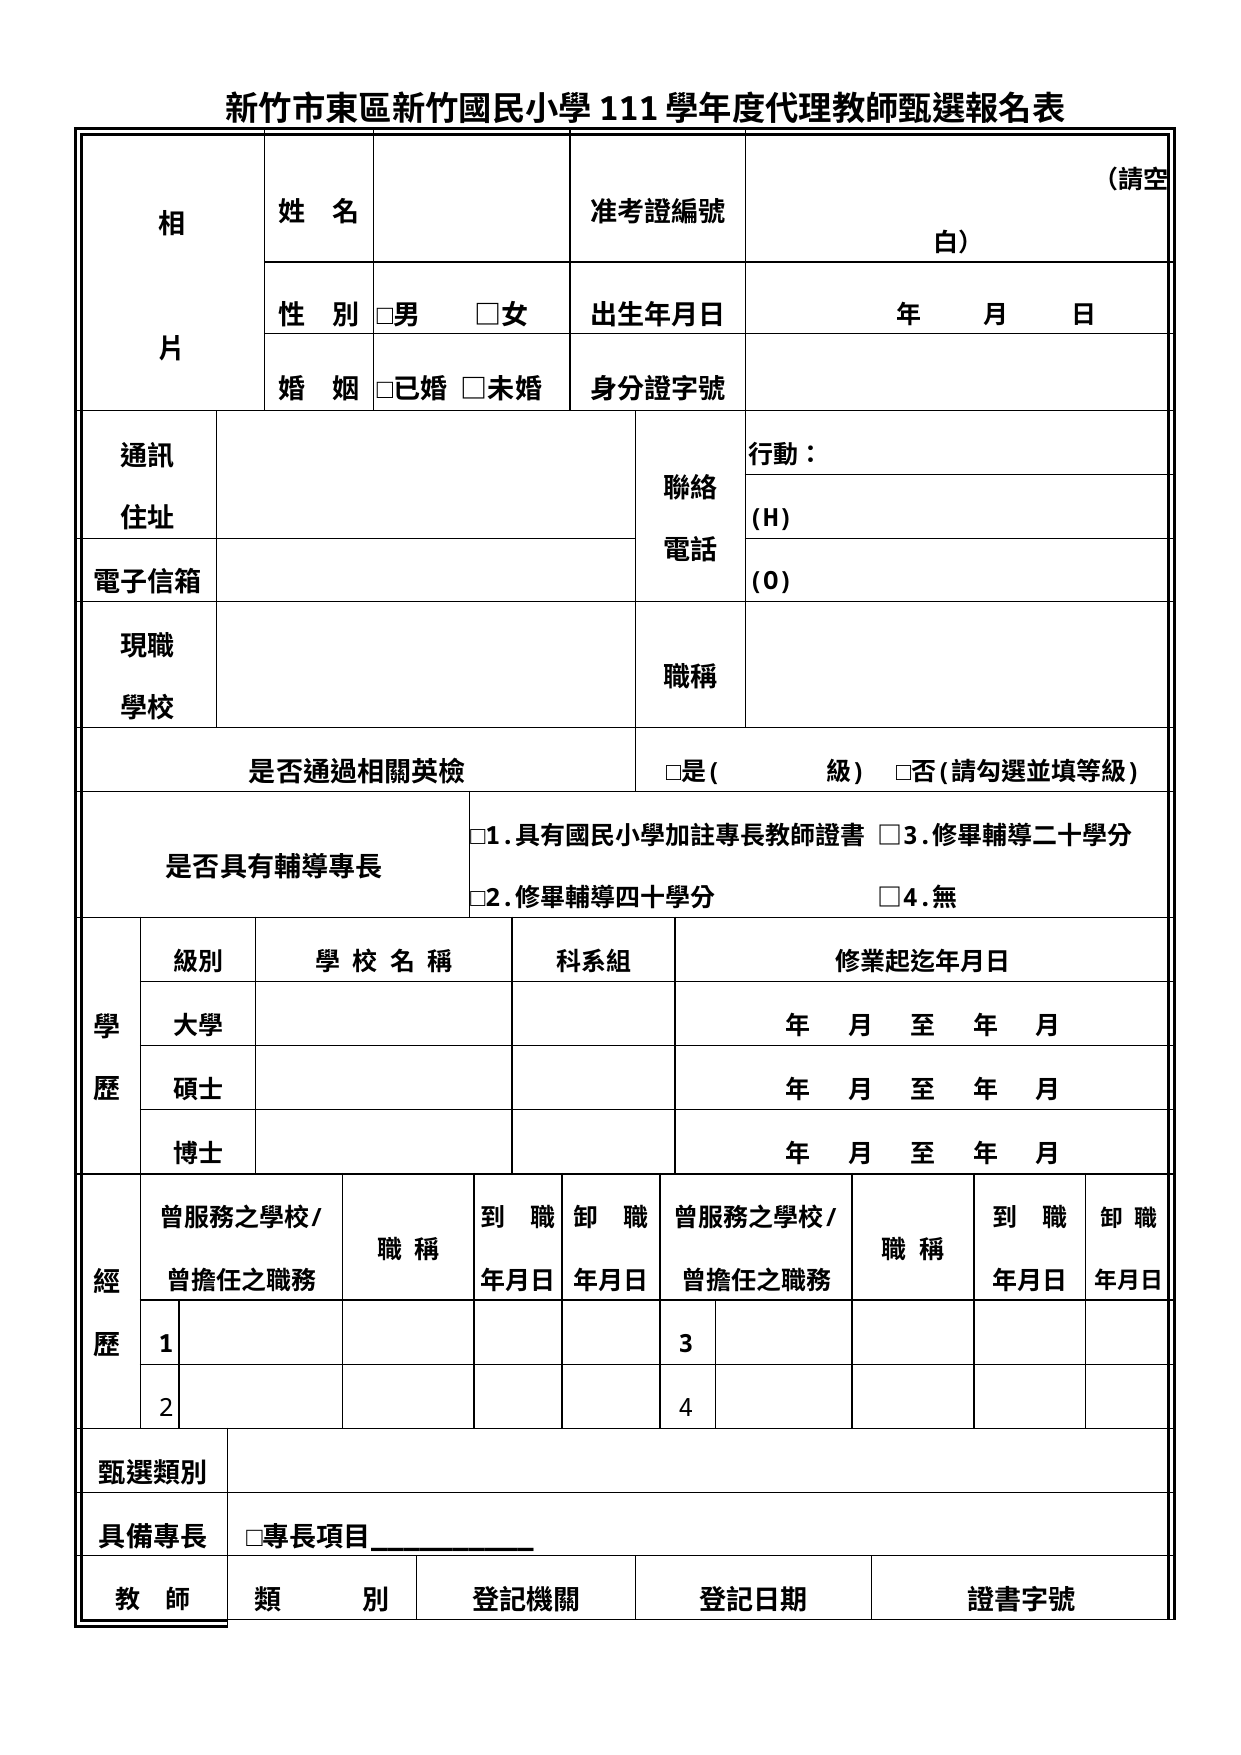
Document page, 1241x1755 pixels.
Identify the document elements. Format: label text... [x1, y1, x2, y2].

table_cell 年 月 至 年 月 [676, 1110, 1167, 1173]
table_cell 到 職 年月日 [475, 1175, 561, 1299]
table_cell 年 月 至 年 月 [676, 1046, 1167, 1109]
table_cell 經 歷 [83, 1175, 140, 1427]
table_cell 職 稱 [343, 1175, 473, 1299]
table_cell [475, 1301, 561, 1363]
table_cell □專長項目__________ [228, 1493, 1167, 1555]
table_cell 卸 職 年月日 [563, 1175, 659, 1299]
table_cell [180, 1365, 342, 1427]
table_cell [513, 982, 674, 1045]
table_cell [343, 1365, 473, 1427]
table_cell [746, 602, 1167, 727]
table_cell 行動： [746, 411, 1167, 474]
table_cell 1 [141, 1301, 178, 1363]
table_header 准考證編號 [571, 136, 745, 261]
table_header （請空白） [746, 130, 1171, 261]
table_cell [475, 1365, 561, 1427]
table_cell [1086, 1365, 1167, 1427]
table_cell 3 [661, 1301, 715, 1363]
table_cell 性 別 [265, 263, 373, 333]
table_cell 大學 [141, 982, 255, 1045]
table_cell 具備專長 [83, 1493, 227, 1555]
table_cell [217, 411, 635, 537]
table_cell [343, 1301, 473, 1363]
table_cell 身分證字號 [571, 334, 745, 410]
text 新竹市東區新竹國民小學111學年度代理教師甄選報名表 [139, 64, 1152, 127]
table_cell [256, 982, 511, 1045]
table_cell (H) [746, 475, 1167, 537]
table_cell [513, 1046, 674, 1109]
table_cell 甄選類別 [83, 1429, 227, 1492]
table_cell [563, 1365, 659, 1427]
table_cell 現職 學校 [83, 602, 216, 727]
table_cell [256, 1110, 511, 1173]
table_cell 職稱 [636, 602, 745, 727]
table_cell [180, 1301, 342, 1363]
table_cell [716, 1301, 851, 1363]
table_header 姓 名 [265, 136, 373, 261]
table_cell [975, 1301, 1085, 1363]
table_header 相 片 [79, 130, 264, 410]
table_cell [228, 1429, 1167, 1492]
table_cell 電子信箱 [83, 539, 216, 601]
table_cell 級別 [141, 918, 255, 981]
table_cell [746, 334, 1167, 410]
table_cell 科系組 [513, 918, 674, 981]
table_cell (O) [746, 539, 1167, 601]
table_cell [563, 1301, 659, 1363]
table_cell 修業起迄年月日 [676, 918, 1167, 981]
table_cell [1086, 1301, 1167, 1363]
table_cell □已婚 □未婚 [374, 334, 569, 410]
table_cell [853, 1301, 973, 1363]
table_cell 登記機關 [417, 1556, 635, 1619]
table_cell 年 月 日 [746, 263, 1167, 333]
table_cell [513, 1110, 674, 1173]
table_cell 曾服務之學校/ 曾擔任之職務 [141, 1175, 342, 1299]
table_cell 聯絡 電話 [636, 411, 745, 601]
table_cell 年 月 至 年 月 [676, 982, 1167, 1045]
table_cell [853, 1365, 973, 1427]
table_header [374, 136, 569, 261]
table_cell 職 稱 [853, 1175, 973, 1299]
table_cell [716, 1365, 851, 1427]
table_cell □男 □女 [374, 263, 569, 333]
table_cell 證書字號 [872, 1556, 1167, 1619]
table_cell 是否具有輔導專長 [83, 792, 469, 917]
table_cell 學 歷 [83, 918, 140, 1173]
table_cell 2 [141, 1365, 178, 1427]
table_cell [256, 1046, 511, 1109]
table_cell 是否通過相關英檢 [83, 728, 635, 791]
table_cell 4 [661, 1365, 715, 1427]
table_cell [217, 602, 635, 727]
table_cell [975, 1365, 1085, 1427]
table_cell 教 師 [83, 1556, 227, 1619]
table_cell 學 校 名 稱 [256, 918, 511, 981]
table_cell 通訊 住址 [83, 411, 216, 537]
table_cell 到 職 年月日 [975, 1175, 1085, 1299]
table_cell 類 別 [228, 1556, 416, 1619]
table_cell 博士 [141, 1110, 255, 1173]
table_cell □1.具有國民小學加註專長教師證書 □3.修畢輔導二十學分 □2.修畢輔導四十學分 □4.無 [470, 792, 1167, 917]
table_cell 曾服務之學校/曾擔任之職務 [661, 1175, 851, 1299]
table_cell [217, 539, 635, 601]
table_cell 卸 職 年月日 [1086, 1175, 1167, 1299]
table_cell 出生年月日 [571, 263, 745, 333]
table_cell 登記日期 [636, 1556, 871, 1619]
table_cell 婚 姻 [265, 334, 373, 410]
table_cell 碩士 [141, 1046, 255, 1109]
table_cell □是( 級) □否(請勾選並填等級) [636, 728, 1167, 791]
